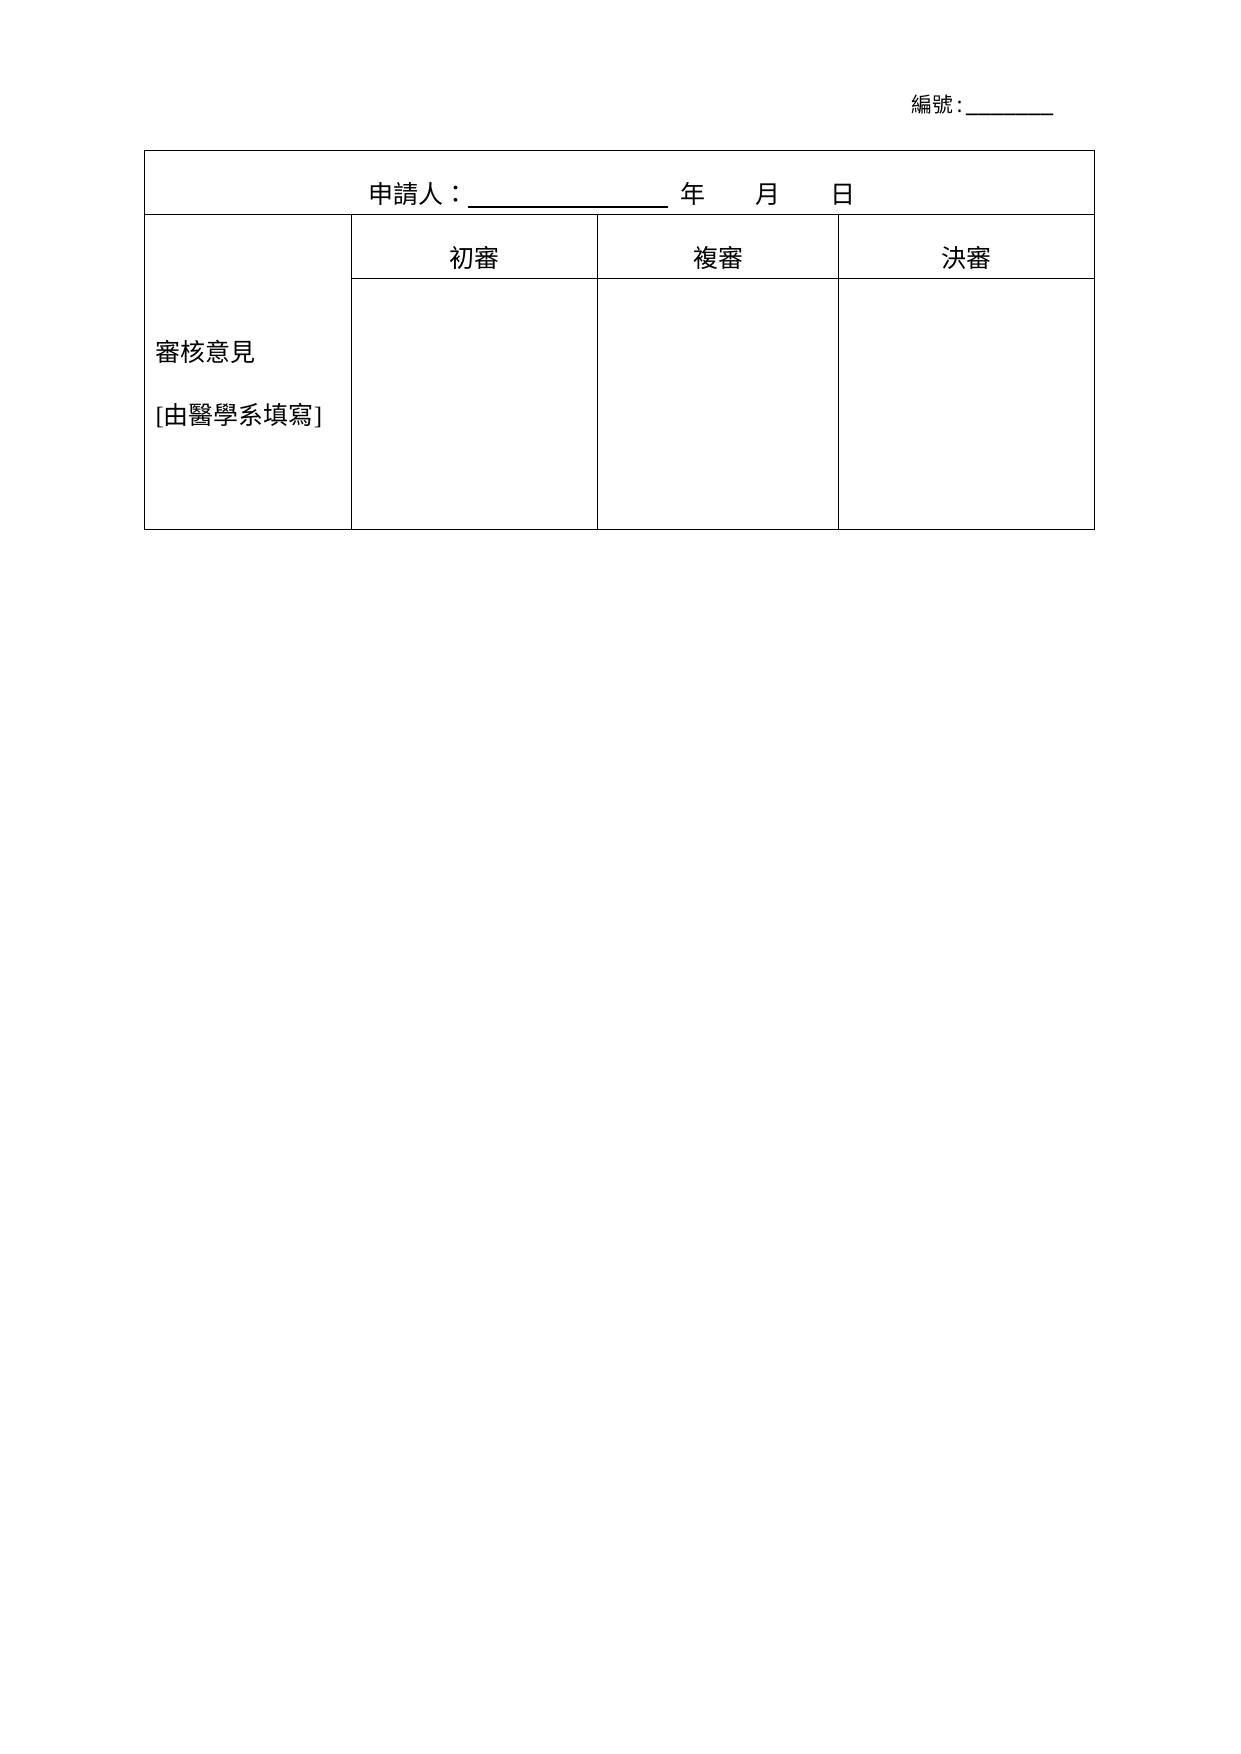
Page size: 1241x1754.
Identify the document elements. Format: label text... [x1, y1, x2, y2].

table_cell 複審 [598, 215, 838, 277]
table_cell 申請人： 年 月 日 [145, 151, 1094, 214]
table_cell 初審 [352, 215, 597, 277]
table_cell 審核意見 [由醫學系填寫] [145, 215, 351, 528]
table_cell [839, 279, 1094, 528]
table_cell 決審 [839, 215, 1094, 277]
table_cell [352, 279, 597, 528]
table_cell [598, 279, 838, 528]
